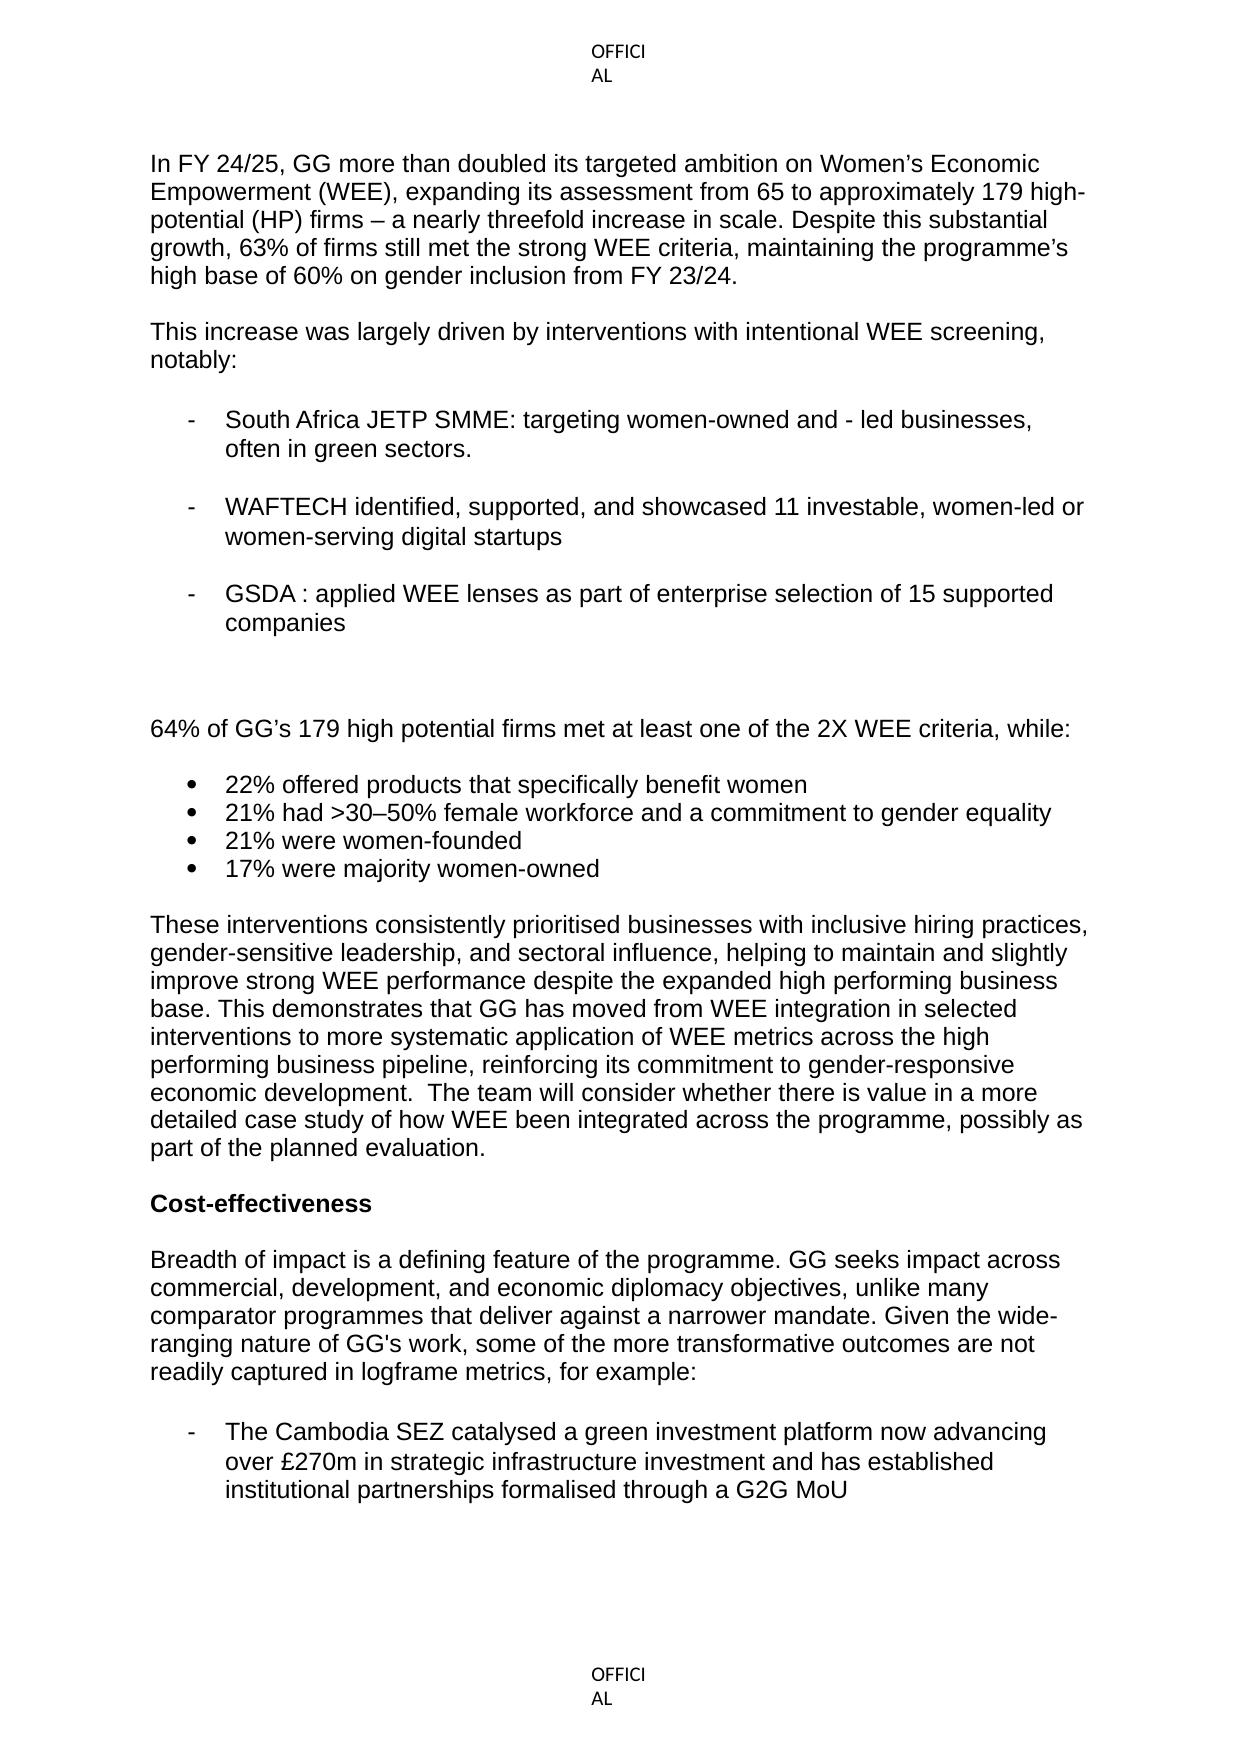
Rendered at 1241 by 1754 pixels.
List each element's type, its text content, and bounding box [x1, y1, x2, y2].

text In FY 24/25, GG more than doubled its targeted ambition on Women’s Economic Empowerment (WEE), expanding its assessment from 65 to approximately 179 high-potential (HP) firms – a nearly threefold increase in scale. Despite this substantial growth, 63% of firms still met the strong WEE criteria, maintaining the programme’s high base of 60% on gender inclusion from FY 23/24. [150, 150, 1090, 289]
list 21% had >30–50% female workforce and a commitment to gender equality [187, 799, 1090, 827]
text Breadth of impact is a defining feature of the programme. GG seeks impact across commercial, development, and economic diplomacy objectives, unlike many comparator programmes that deliver against a narrower mandate. Given the wide-ranging nature of GG's work, some of the more transformative outcomes are not readily captured in logframe metrics, for example: [150, 1246, 1090, 1386]
list 21% were women-founded [187, 827, 1090, 855]
text This increase was largely driven by interventions with intentional WEE screening, notably: [150, 317, 1090, 373]
list 22% offered products that specifically benefit women [187, 771, 1090, 799]
list WAFTECH identified, supported, and showcased 11 investable, women-led or women-serving digital startups [187, 488, 1090, 550]
list South Africa JETP SMME: targeting women-owned and - led businesses, often in green sectors. [187, 401, 1090, 463]
text 64% of GG’s 179 high potential firms met at least one of the 2X WEE criteria, while: [150, 715, 1090, 743]
text These interventions consistently prioritised businesses with inclusive hiring practices, gender-sensitive leadership, and sectoral influence, helping to maintain and slightly improve strong WEE performance despite the expanded high performing business base. This demonstrates that GG has moved from WEE integration in selected interventions to more systematic application of WEE metrics across the high performing business pipeline, reinforcing its commitment to gender-responsive economic development. The team will consider whether there is value in a more detailed case study of how WEE been integrated across the programme, possibly as part of the planned evaluation. [150, 911, 1090, 1162]
list GSDA : applied WEE lenses as part of enterprise selection of 15 supported companies [187, 575, 1090, 637]
list 17% were majority women-owned [187, 855, 1090, 883]
text Cost-effectiveness [150, 1190, 1090, 1218]
list The Cambodia SEZ catalysed a green investment platform now advancing over £270m in strategic infrastructure investment and has established institutional partnerships formalised through a G2G MoU [187, 1413, 1090, 1503]
